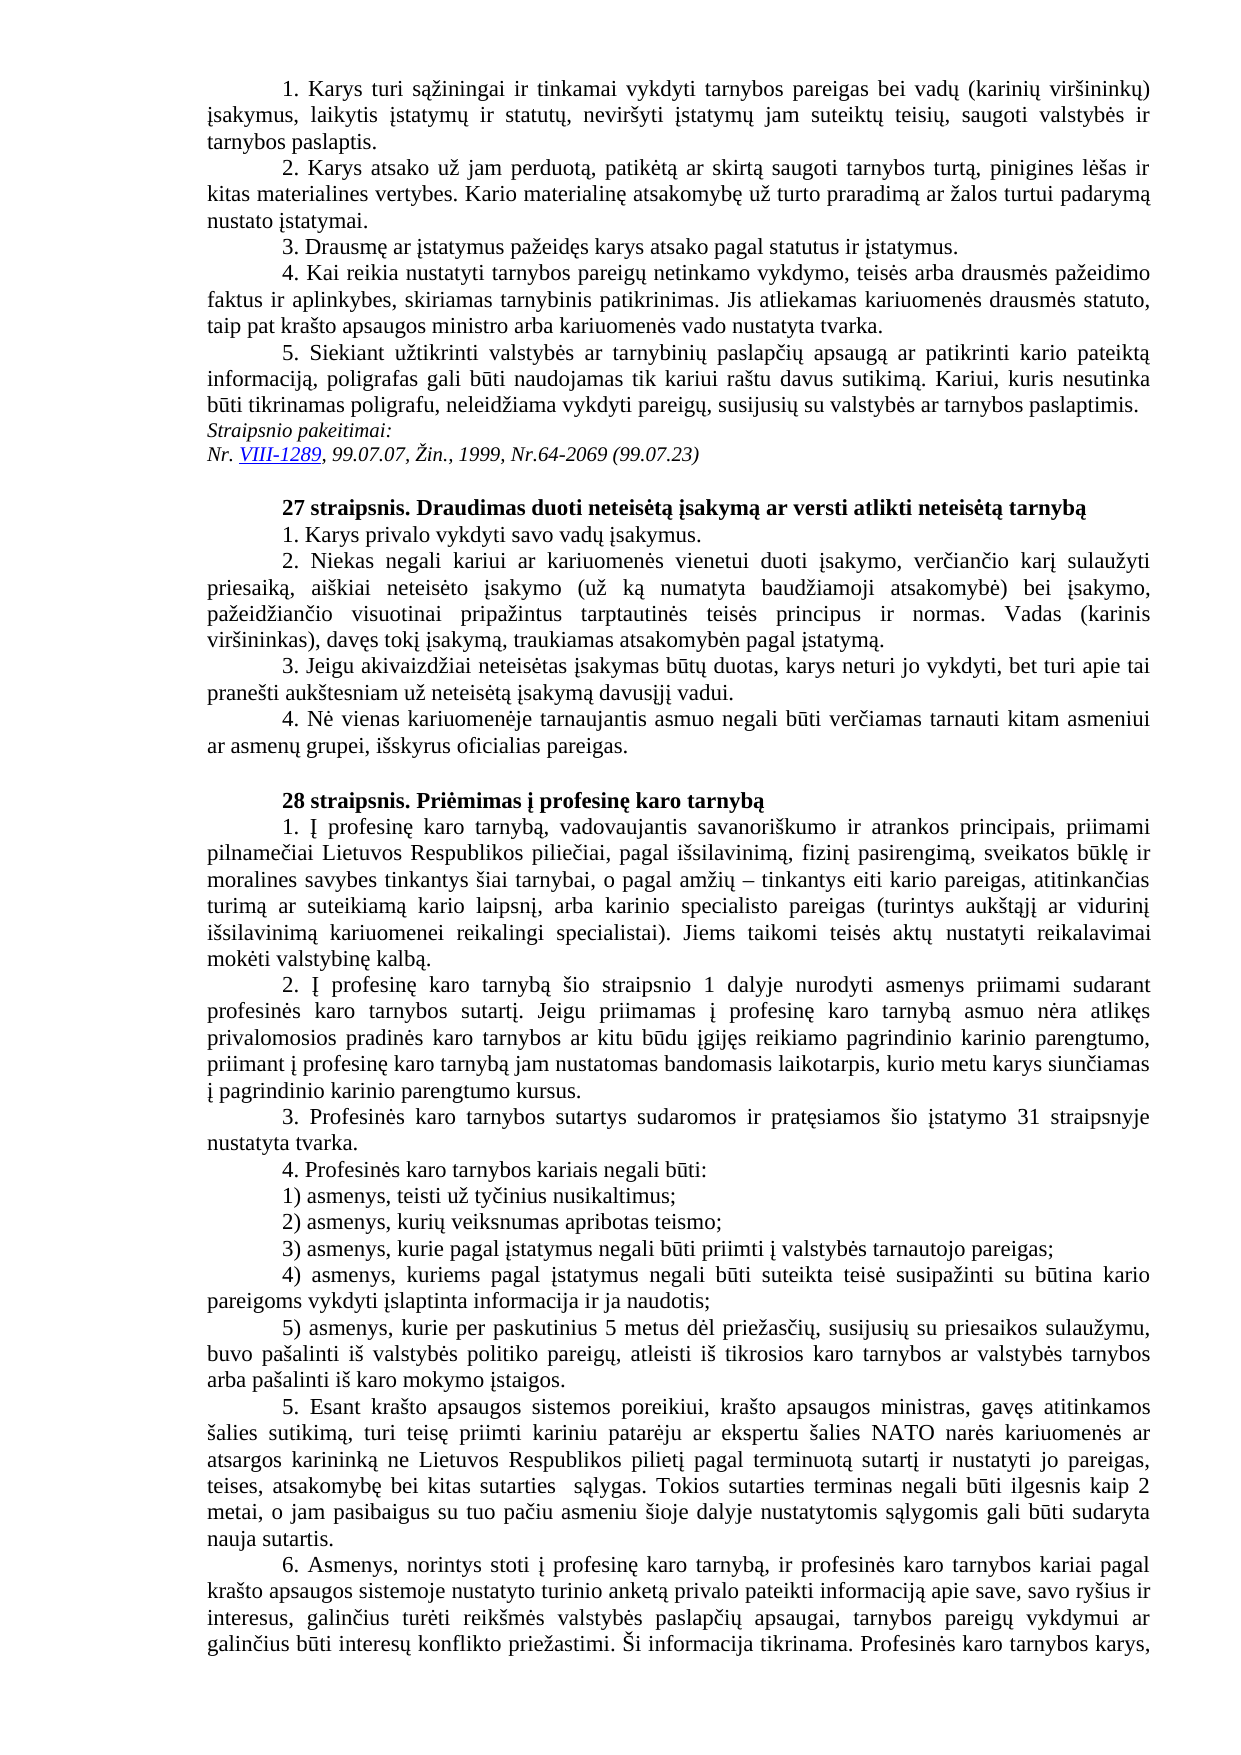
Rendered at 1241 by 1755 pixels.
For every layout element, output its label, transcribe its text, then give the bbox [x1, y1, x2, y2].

text 5. Siekiant užtikrinti valstybės ar tarnybinių paslapčių apsaugą ar patikrinti kario pateiktą informaciją, poligrafas gali būti naudojamas tik kariui raštu davus sutikimą. Kariui, kuris nesutinka būti tikrinamas poligrafu, neleidžiama vykdyti pareigų, susijusių su valstybės ar tarnybos paslaptimis. [207, 338, 1152, 418]
text 6. Asmenys, norintys stoti į profesinę karo tarnybą, ir profesinės karo tarnybos kariai pagal krašto apsaugos sistemoje nustatyto turinio anketą privalo pateikti informaciją apie save, savo ryšius ir interesus, galinčius turėti reikšmės valstybės paslapčių apsaugai, tarnybos pareigų vykdymui ar galinčius būti interesų konflikto priežastimi. Ši informacija tikrinama. Profesinės karo tarnybos karys, [207, 1551, 1152, 1656]
text 3. Profesinės karo tarnybos sutartys sudaromos ir pratęsiamos šio įstatymo 31 straipsnyje nustatyta tvarka. [207, 1103, 1152, 1156]
text 1. Į profesinę karo tarnybą, vadovaujantis savanoriškumo ir atrankos principais, priimami pilnamečiai Lietuvos Respublikos piliečiai, pagal išsilavinimą, fizinį pasirengimą, sveikatos būklę ir moralines savybes tinkantys šiai tarnybai, o pagal amžių – tinkantys eiti kario pareigas, atitinkančias turimą ar suteikiamą kario laipsnį, arba karinio specialisto pareigas (turintys aukštąjį ar vidurinį išsilavinimą kariuomenei reikalingi specialistai). Jiems taikomi teisės aktų nustatyti reikalavimai mokėti valstybinę kalbą. [207, 813, 1152, 971]
text 1) asmenys, teisti už tyčinius nusikaltimus; [207, 1182, 1152, 1208]
text 4) asmenys, kuriems pagal įstatymus negali būti suteikta teisė susipažinti su būtina kario pareigoms vykdyti įslaptinta informacija ir ja naudotis; [207, 1261, 1152, 1314]
text 4. Profesinės karo tarnybos kariais negali būti: [207, 1156, 1152, 1182]
text Nr. VIII-1289, 99.07.07, Žin., 1999, Nr.64-2069 (99.07.23) [207, 442, 1152, 466]
text 4. Nė vienas kariuomenėje tarnaujantis asmuo negali būti verčiamas tarnauti kitam asmeniui ar asmenų grupei, išskyrus oficialias pareigas. [207, 705, 1152, 758]
text 5) asmenys, kurie per paskutinius 5 metus dėl priežasčių, susijusių su priesaikos sulaužymu, buvo pašalinti iš valstybės politiko pareigų, atleisti iš tikrosios karo tarnybos ar valstybės tarnybos arba pašalinti iš karo mokymo įstaigos. [207, 1314, 1152, 1393]
text Straipsnio pakeitimai: [207, 418, 1152, 442]
text 4. Kai reikia nustatyti tarnybos pareigų netinkamo vykdymo, teisės arba drausmės pažeidimo faktus ir aplinkybes, skiriamas tarnybinis patikrinimas. Jis atliekamas kariuomenės drausmės statuto, taip pat krašto apsaugos ministro arba kariuomenės vado nustatyta tvarka. [207, 259, 1152, 338]
text 27 straipsnis. Draudimas duoti neteisėtą įsakymą ar versti atlikti neteisėtą tarnybą [282, 494, 1152, 521]
text 3. Jeigu akivaizdžiai neteisėtas įsakymas būtų duotas, karys neturi jo vykdyti, bet turi apie tai pranešti aukštesniam už neteisėtą įsakymą davusįjį vadui. [207, 653, 1152, 705]
text 3) asmenys, kurie pagal įstatymus negali būti priimti į valstybės tarnautojo pareigas; [207, 1235, 1152, 1261]
text 2. Niekas negali kariui ar kariuomenės vienetui duoti įsakymo, verčiančio karį sulaužyti priesaiką, aiškiai neteisėto įsakymo (už ką numatyta baudžiamoji atsakomybė) bei įsakymo, pažeidžiančio visuotinai pripažintus tarptautinės teisės principus ir normas. Vadas (karinis viršininkas), davęs tokį įsakymą, traukiamas atsakomybėn pagal įstatymą. [207, 547, 1152, 653]
text 28 straipsnis. Priėmimas į profesinę karo tarnybą [207, 787, 1152, 813]
text 2. Karys atsako už jam perduotą, patikėtą ar skirtą saugoti tarnybos turtą, pinigines lėšas ir kitas materialines vertybes. Kario materialinę atsakomybę už turto praradimą ar žalos turtui padarymą nustato įstatymai. [207, 154, 1152, 233]
text 1. Karys privalo vykdyti savo vadų įsakymus. [207, 521, 1152, 547]
text 3. Drausmę ar įstatymus pažeidęs karys atsako pagal statutus ir įstatymus. [207, 233, 1152, 259]
text 2. Į profesinę karo tarnybą šio straipsnio 1 dalyje nurodyti asmenys priimami sudarant profesinės karo tarnybos sutartį. Jeigu priimamas į profesinę karo tarnybą asmuo nėra atlikęs privalomosios pradinės karo tarnybos ar kitu būdu įgijęs reikiamo pagrindinio karinio parengtumo, priimant į profesinę karo tarnybą jam nustatomas bandomasis laikotarpis, kurio metu karys siunčiamas į pagrindinio karinio parengtumo kursus. [207, 971, 1152, 1103]
text 1. Karys turi sąžiningai ir tinkamai vykdyti tarnybos pareigas bei vadų (karinių viršininkų) įsakymus, laikytis įstatymų ir statutų, neviršyti įstatymų jam suteiktų teisių, saugoti valstybės ir tarnybos paslaptis. [207, 75, 1152, 154]
text 2) asmenys, kurių veiksnumas apribotas teismo; [207, 1208, 1152, 1235]
text 5. Esant krašto apsaugos sistemos poreikiui, krašto apsaugos ministras, gavęs atitinkamos šalies sutikimą, turi teisę priimti kariniu patarėju ar ekspertu šalies NATO narės kariuomenės ar atsargos karininką ne Lietuvos Respublikos pilietį pagal terminuotą sutartį ir nustatyti jo pareigas, teises, atsakomybę bei kitas sutarties sąlygas. Tokios sutarties terminas negali būti ilgesnis kaip 2 metai, o jam pasibaigus su tuo pačiu asmeniu šioje dalyje nustatytomis sąlygomis gali būti sudaryta nauja sutartis. [207, 1393, 1152, 1551]
